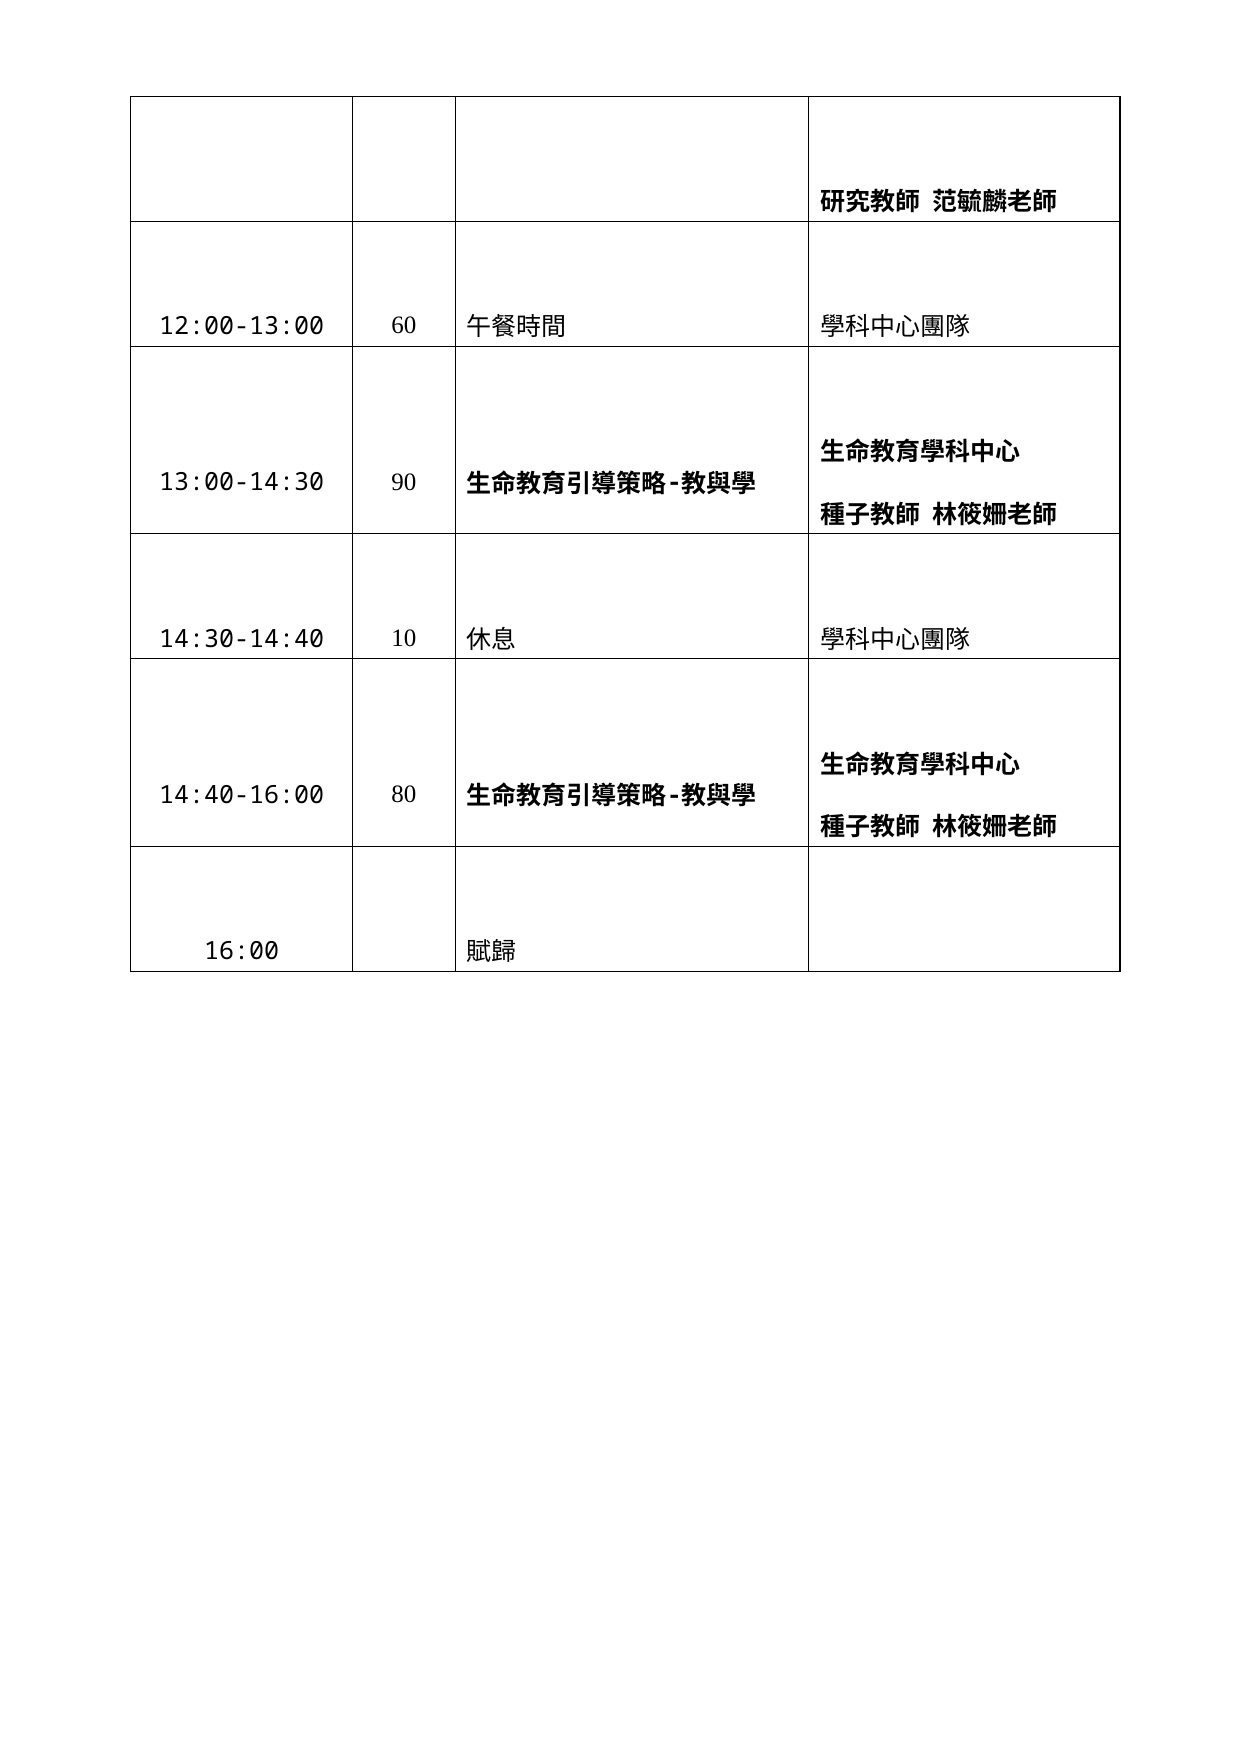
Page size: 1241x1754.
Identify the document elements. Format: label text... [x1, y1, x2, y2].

table_cell 14:30-14:40 [131, 534, 352, 658]
table_cell 13:00-14:30 [131, 347, 352, 533]
table_cell 學科中心團隊 [809, 534, 1119, 658]
table_cell 60 [353, 222, 455, 346]
table_cell 80 [353, 659, 455, 846]
table_cell 生命教育學科中心 種子教師 林筱姍老師 [809, 347, 1119, 533]
table_cell 學科中心團隊 [809, 222, 1119, 346]
table_cell 研究教師 范毓麟老師 [809, 97, 1119, 221]
table_cell 賦歸 [456, 847, 808, 971]
table_cell [353, 847, 455, 971]
table_cell 16:00 [131, 847, 352, 971]
table_cell 12:00-13:00 [131, 222, 352, 346]
table_cell 生命教育引導策略-教與學 [456, 659, 808, 846]
table_cell [353, 97, 455, 221]
table_cell 休息 [456, 534, 808, 658]
table_cell 10 [353, 534, 455, 658]
table_cell [456, 97, 808, 221]
table_cell 生命教育引導策略-教與學 [456, 347, 808, 533]
table_cell 午餐時間 [456, 222, 808, 346]
table_cell [809, 847, 1119, 971]
table_cell 14:40-16:00 [131, 659, 352, 846]
table_cell 生命教育學科中心 種子教師 林筱姍老師 [809, 659, 1119, 846]
table_cell [131, 97, 352, 221]
table_cell 90 [353, 347, 455, 533]
